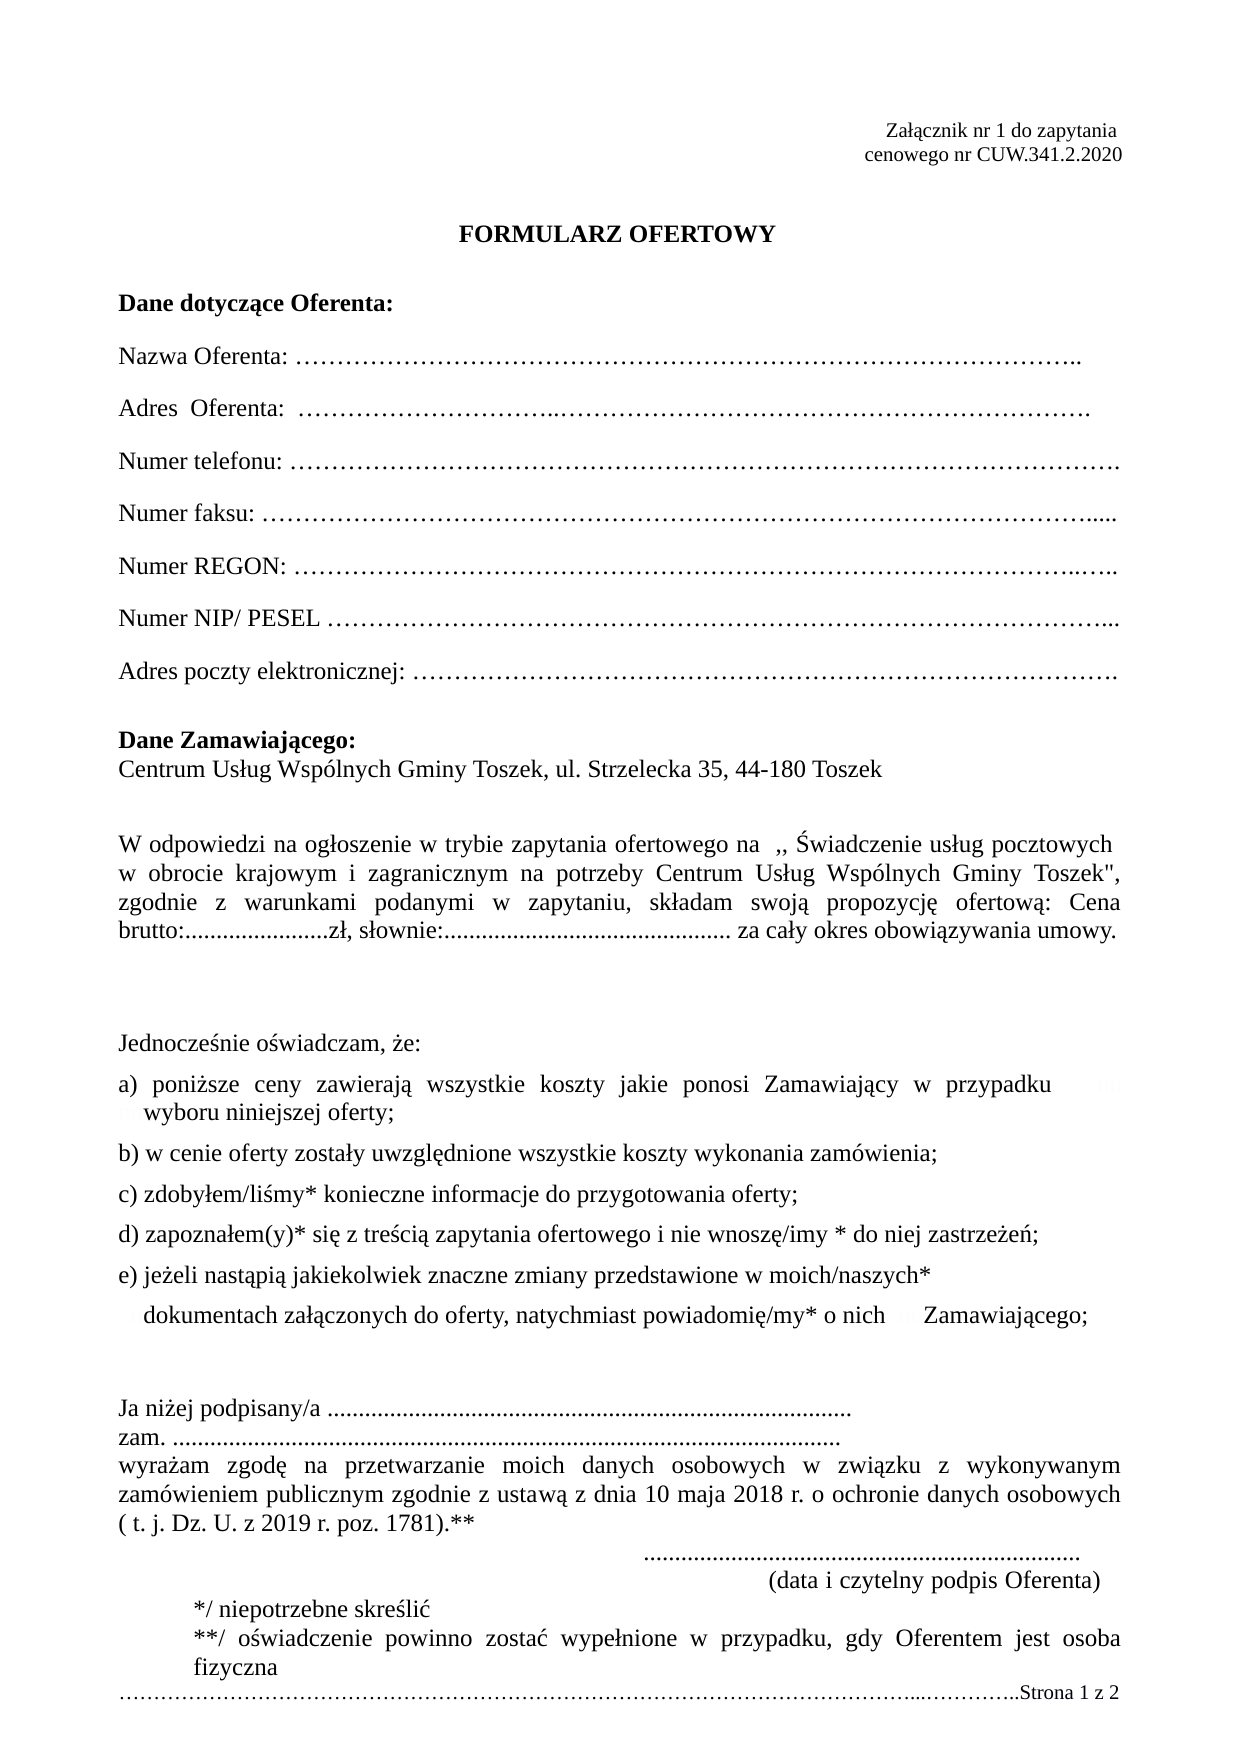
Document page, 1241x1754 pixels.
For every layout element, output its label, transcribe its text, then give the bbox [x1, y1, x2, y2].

text Numer REGON: …………………………………………………………………………………..….. [118, 551, 1122, 580]
text FORMULARZ OFERTOWY [118, 219, 1122, 248]
text Załącznik nr 1 do zapytania [118, 118, 1122, 142]
list b) w cenie oferty zostały uwzględnione wszystkie koszty wykonania zamówienia; [118, 1138, 1122, 1167]
list wyrażam zgodę na przetwarzanie moich danych osobowych w związku z wykonywanym zamówieniem publicznym zgodnie z ustawą z dnia 10 maja 2018 r. o ochronie danych osobowych ( t. j. Dz. U. z 2019 r. poz. 1781).** [118, 1450, 1122, 1537]
text Numer NIP/ PESEL …………………………………………………………………………………... [118, 603, 1122, 632]
list ndokumentach załączonych do oferty, natychmiast powiadomię/my* o nich nnZamawiającego; [118, 1301, 1122, 1329]
text Dane dotyczące Oferenta: [118, 288, 1122, 317]
text W odpowiedzi na ogłoszenie w trybie zapytania ofertowego na ,, Świadczenie usług pocztowych w obrocie krajowym i zagranicznym na potrzeby Centrum Usług Wspólnych Gminy Toszek", zgodnie z warunkami podanymi w zapytaniu, składam swoją propozycję ofertową: Cena brutto:.......................zł, słownie:.............................................. za cały okres obowiązywania umowy. [118, 829, 1122, 944]
text Jednocześnie oświadczam, że: [118, 1028, 1122, 1057]
list e) jeżeli nastąpią jakiekolwiek znaczne zmiany przedstawione w moich/naszych* [118, 1260, 1122, 1289]
list zam. ........................................................................................................... [118, 1422, 1122, 1450]
list ...................................................................... [156, 1537, 1122, 1565]
text Numer telefonu: ………………………………………………………………………………………. [118, 446, 1122, 475]
list (data i czytelny podpis Oferenta) */ niepotrzebne skreślić [156, 1565, 1122, 1623]
text cenowego nr CUW.341.2.2020 [118, 142, 1122, 166]
text Adres poczty elektronicznej: …………………………………………………………………………. [118, 656, 1122, 685]
text Dane Zamawiającego: [118, 725, 1122, 754]
text ……………………………………………………………………………………………………...…………..Strona 1 z 2 [118, 1680, 1122, 1704]
text Nazwa Oferenta: ………………………………………………………………………………….. [118, 341, 1122, 370]
text Centrum Usług Wspólnych Gminy Toszek, ul. Strzelecka 35, 44-180 Toszek [118, 754, 1122, 783]
list a) poniższe ceny zawierają wszystkie koszty jakie ponosi Zamawiający w przypadku nn nnwyboru niniejszej oferty; [118, 1069, 1122, 1126]
list Ja niżej podpisany/a .................................................................................... [118, 1393, 1122, 1422]
list c) zdobyłem/liśmy* konieczne informacje do przygotowania oferty; [118, 1179, 1122, 1207]
list **/ oświadczenie powinno zostać wypełnione w przypadku, gdy Oferentem jest osoba fizyczna [156, 1623, 1122, 1680]
text Numer faksu: ………………………………………………………………………………………..... [118, 498, 1122, 527]
list d) zapoznałem(y)* się z treścią zapytania ofertowego i nie wnoszę/imy * do niej zastrzeżeń; [118, 1219, 1122, 1248]
text Adres Oferenta: …………………………..………………………………………………………. [118, 393, 1122, 422]
